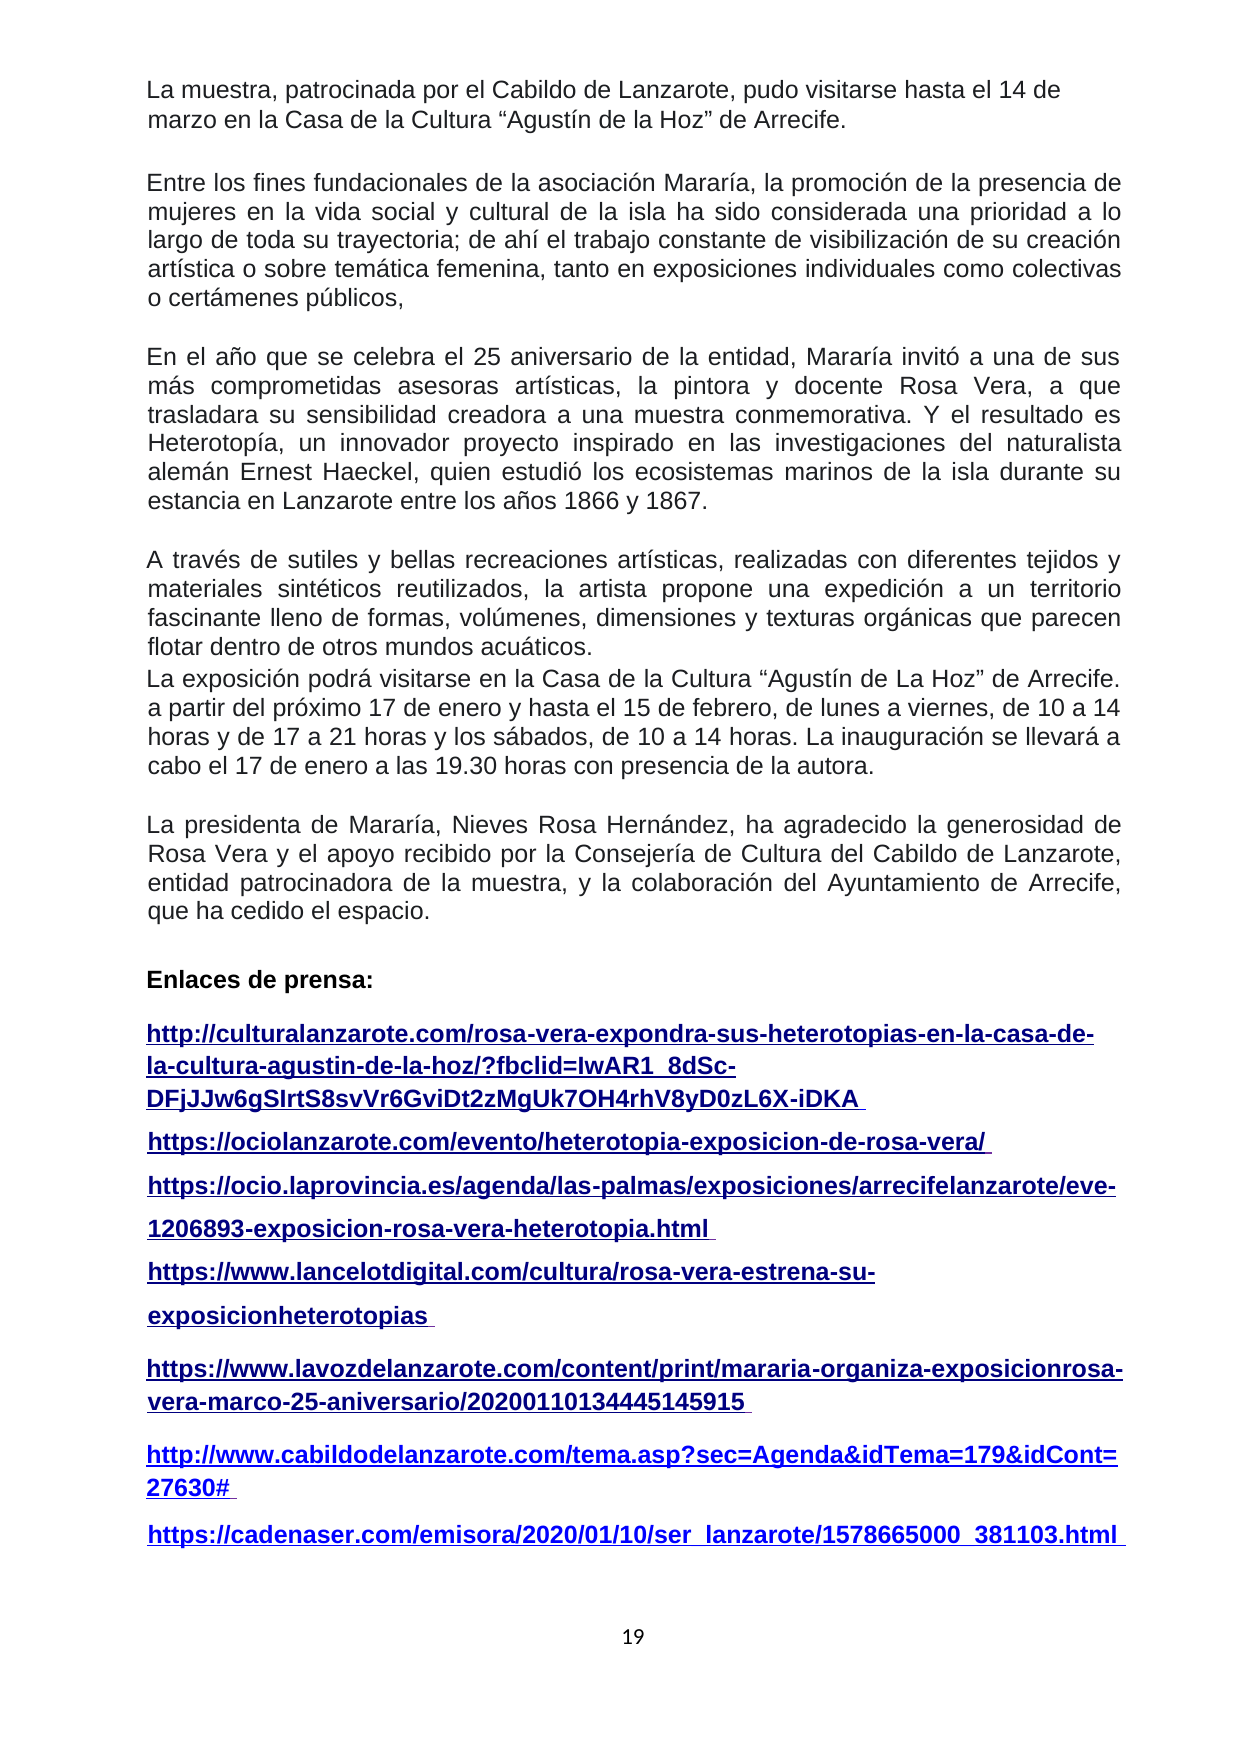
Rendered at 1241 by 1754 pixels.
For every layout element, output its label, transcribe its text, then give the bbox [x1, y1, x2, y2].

text http://www.cabildodelanzarote.com/tema.asp?sec=Agenda&idTema=179&idCont= [146, 1441, 1144, 1469]
text http://culturalanzarote.com/rosa-vera-expondra-sus-heterotopias-en-la-casa-de- [146, 1018, 1144, 1047]
text La exposición podrá visitarse en la Casa de la Cultura “Agustín de La Hoz” de Arrecife. a partir del próximo 17 de enero y hasta el 15 de febrero, de lunes a viernes, de 10 a 14 horas y de 17 a 21 horas y los sábados, de 10 a 14 horas. La inauguración se llevará a cabo el 17 de enero a las 19.30 horas con presencia de la autora. [146, 664, 1123, 779]
text 27630# https://cadenaser.com/emisora/2020/01/10/ser_lanzarote/1578665000_381103.html [146, 1473, 1144, 1549]
text En el año que se celebra el 25 aniversario de la entidad, Mararía invitó a una de sus más comprometidas asesoras artísticas, la pintora y docente Rosa Vera, a que trasladara su sensibilidad creadora a una muestra conmemorativa. Y el resultado es Heterotopía, un innovador proyecto inspirado en las investigaciones del naturalista alemán Ernest Haeckel, quien estudió los ecosistemas marinos de la isla durante su estancia en Lanzarote entre los años 1866 y 1867. [146, 342, 1123, 515]
text DFjJJw6gSIrtS8svVr6GviDt2zMgUk7OH4rhV8yD0zL6X-iDKA https://ociolanzarote.com/evento/heterotopia-exposicion-de-rosa-vera/ https://ocio.laprovincia.es/agenda/las-palmas/exposiciones/arrecifelanzarote/eve-1206893-exposicion-rosa-vera-heterotopia.html https://www.lancelotdigital.com/cultura/rosa-vera-estrena-su-exposicionheterotopias [146, 1084, 1144, 1329]
text la-cultura-agustin-de-la-hoz/?fbclid=IwAR1_8dSc- [146, 1051, 1144, 1080]
text La muestra, patrocinada por el Cabildo de Lanzarote, pudo visitarse hasta el 14 de marzo en la Casa de la Cultura “Agustín de la Hoz” de Arrecife. [146, 75, 1123, 134]
text Entre los fines fundacionales de la asociación Mararía, la promoción de la presencia de mujeres en la vida social y cultural de la isla ha sido considerada una prioridad a lo largo de toda su trayectoria; de ahí el trabajo constante de visibilización de su creación artística o sobre temática femenina, tanto en exposiciones individuales como colectivas o certámenes públicos, [146, 168, 1123, 311]
text La presidenta de Mararía, Nieves Rosa Hernández, ha agradecido la generosidad de Rosa Vera y el apoyo recibido por la Consejería de Cultura del Cabildo de Lanzarote, entidad patrocinadora de la muestra, y la colaboración del Ayuntamiento de Arrecife, que ha cedido el espacio. [146, 810, 1123, 925]
text https://www.lavozdelanzarote.com/content/print/mararia-organiza-exposicionrosa-vera-marco-25-aniversario/20200110134445145915 [146, 1354, 1144, 1415]
text A través de sutiles y bellas recreaciones artísticas, realizadas con diferentes tejidos y materiales sintéticos reutilizados, la artista propone una expedición a un territorio fascinante lleno de formas, volúmenes, dimensiones y texturas orgánicas que parecen flotar dentro de otros mundos acuáticos. [146, 545, 1123, 660]
text Enlaces de prensa: [146, 965, 1172, 994]
